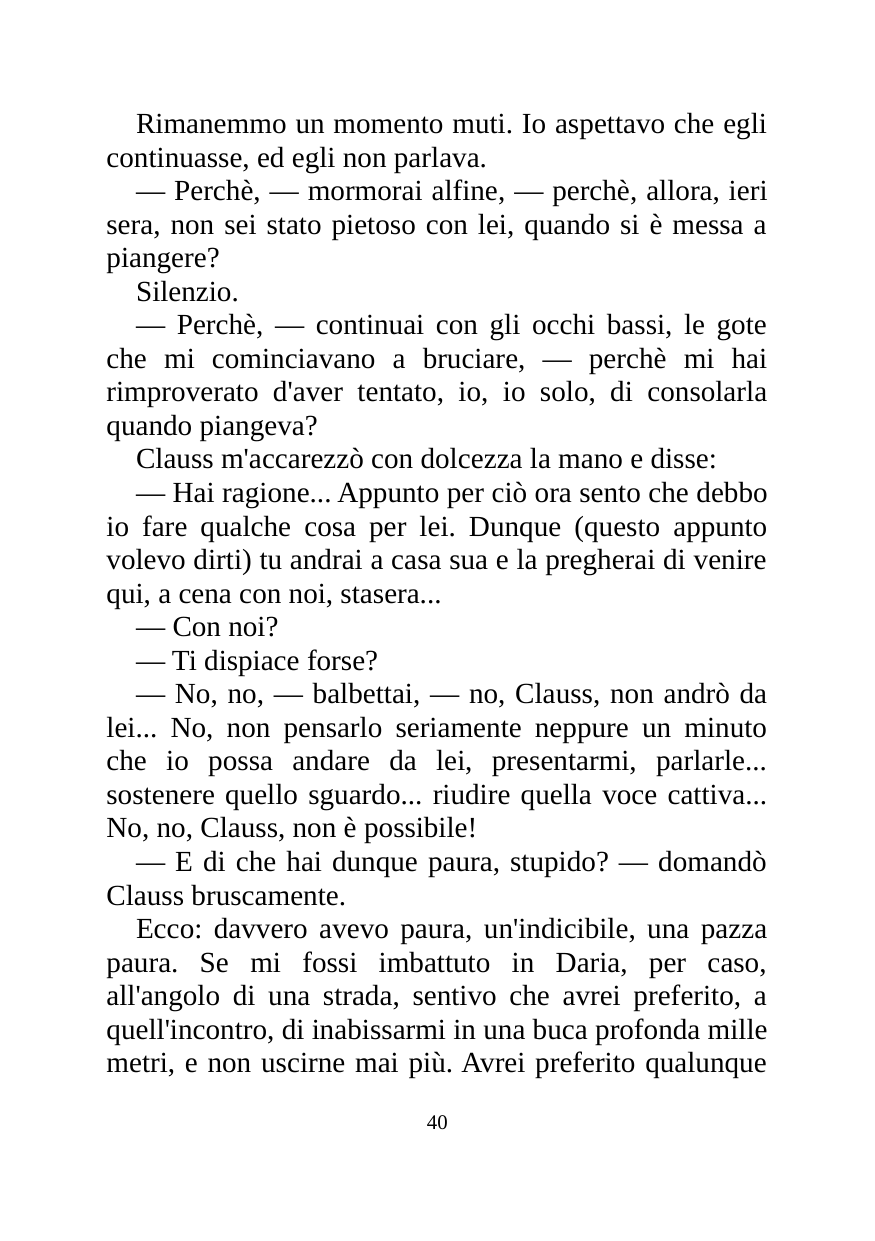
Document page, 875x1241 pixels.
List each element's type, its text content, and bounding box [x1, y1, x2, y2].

text — Hai ragione... Appunto per ciò ora sento che debbo io fare qualche cosa per lei. Dunque (questo appunto volevo dirti) tu andrai a casa sua e la pregherai di venire qui, a cena con noi, stasera... [106, 475, 768, 609]
text Silenzio. [106, 274, 768, 307]
text — Perchè, — continuai con gli occhi bassi, le gote che mi cominciavano a bruciare, — perchè mi hai rimproverato d'aver tentato, io, io solo, di consolarla quando piangeva? [106, 307, 768, 442]
text — Ti dispiace forse? [106, 643, 768, 676]
text Clauss m'accarezzò con dolcezza la mano e disse: [106, 442, 768, 475]
text — Perchè, — mormorai alfine, — perchè, allora, ieri sera, non sei stato pietoso con lei, quando si è messa a piangere? [106, 173, 768, 274]
text Rimanemmo un momento muti. Io aspettavo che egli continuasse, ed egli non parlava. [106, 106, 768, 173]
text — E di che hai dunque paura, stupido? — domandò Clauss bruscamente. [106, 844, 768, 911]
text — No, no, — balbettai, — no, Clauss, non andrò da lei... No, non pensarlo seriamente neppure un minuto che io possa andare da lei, presentarmi, parlarle... sostenere quello sguardo... riudire quella voce cattiva... No, no, Clauss, non è possibile! [106, 676, 768, 844]
text Ecco: davvero avevo paura, un'indicibile, una pazza paura. Se mi fossi imbattuto in Daria, per caso, all'angolo di una strada, sentivo che avrei preferito, a quell'incontro, di inabissarmi in una buca profonda mille metri, e non uscirne mai più. Avrei preferito qualunque [106, 911, 768, 1079]
text — Con noi? [106, 609, 768, 643]
